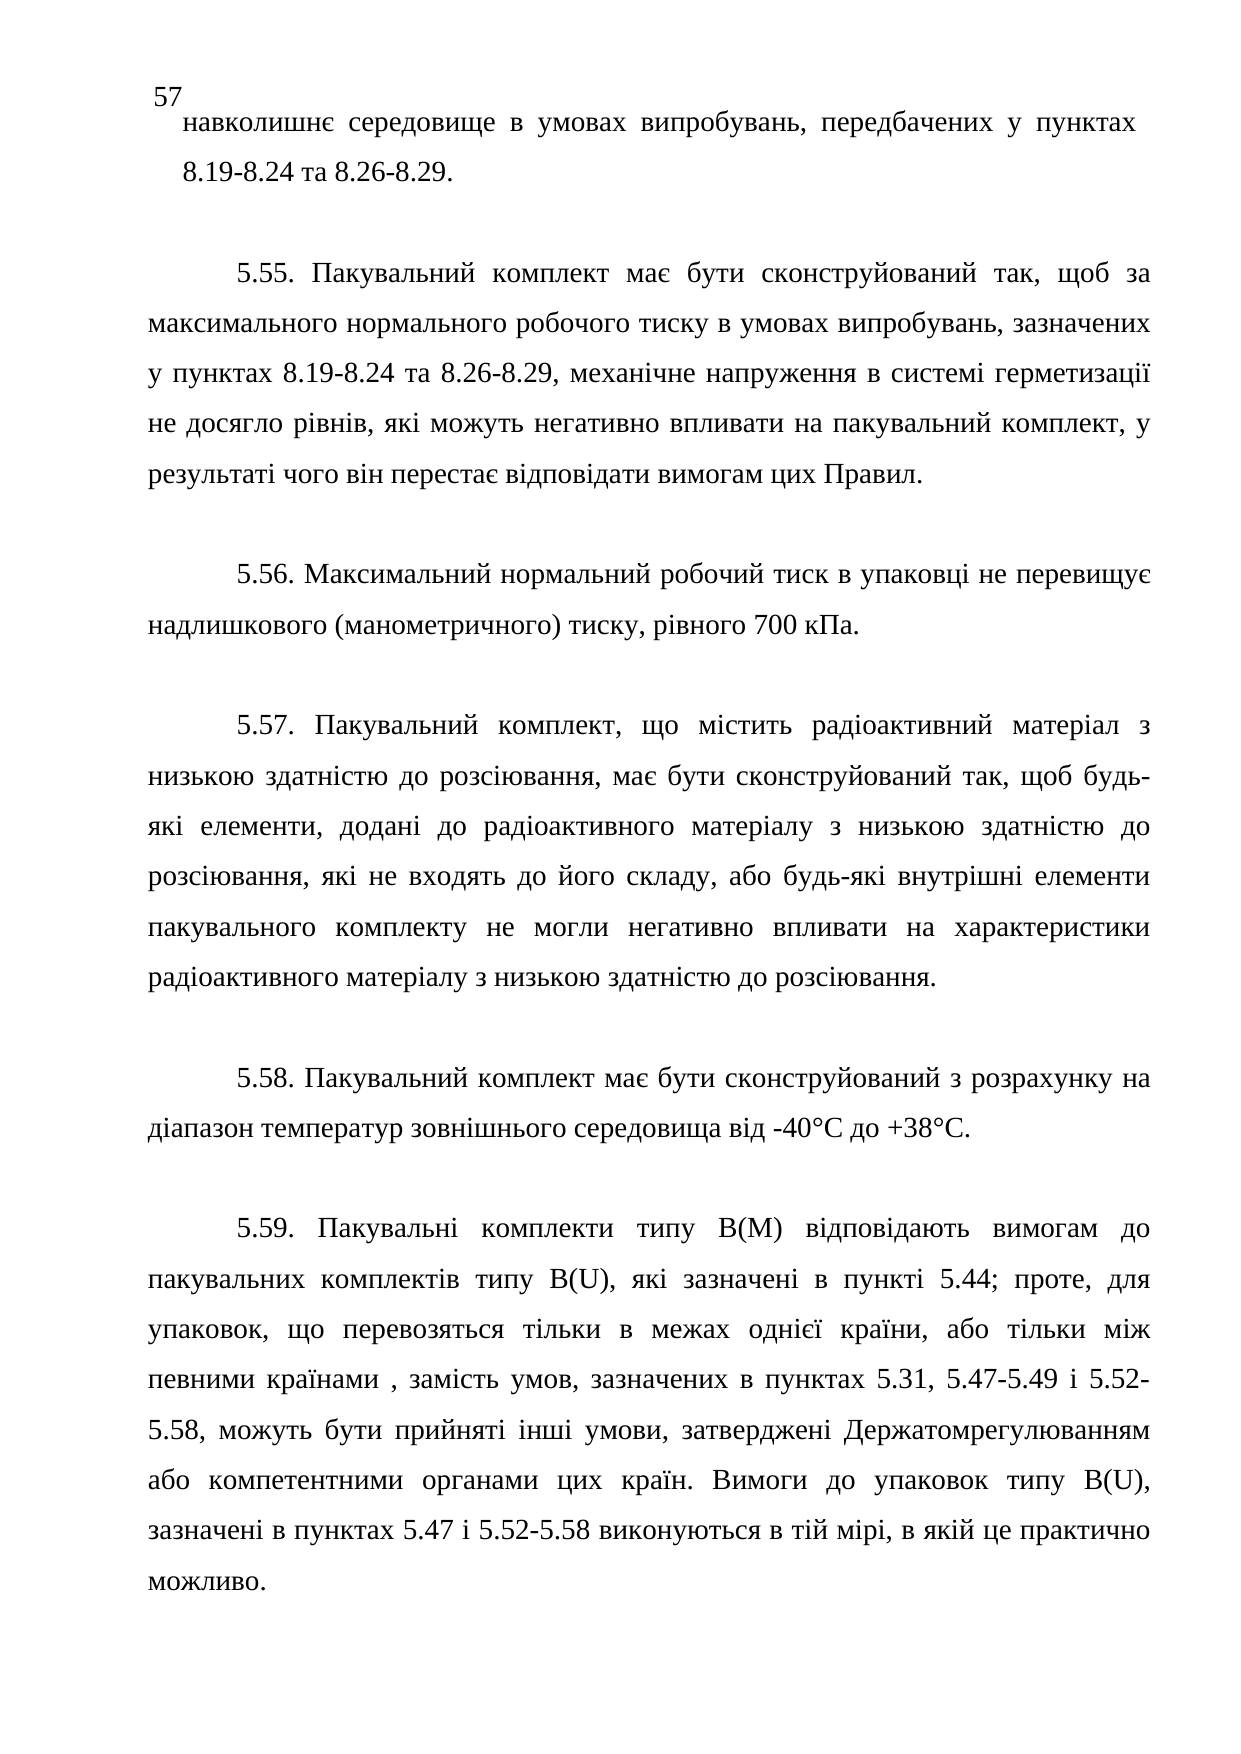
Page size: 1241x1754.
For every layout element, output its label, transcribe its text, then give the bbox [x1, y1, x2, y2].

text 5.58. Пакувальний комплект має бути сконструйований з розрахунку на діапазон температур зовнішнього середовища від -40°С до +38°С. [148, 1060, 1152, 1143]
text 5.55. Пакувальний комплект має бути сконструйований так, щоб за максимального нормального робочого тиску в умовах випробувань, зазначених у пунктах 8.19-8.24 та 8.26-8.29, механічне напруження в системі герметизації не досягло рівнів, які можуть негативно впливати на пакувальний комплект, у результаті чого він перестає відповідати вимогам цих Правил. [148, 255, 1152, 489]
text 5.57. Пакувальний комплект, що містить радіоактивний матеріал з низькою здатністю до розсіювання, має бути сконструйований так, щоб будь-які елементи, додані до радіоактивного матеріалу з низькою здатністю до розсіювання, які не входять до його складу, або будь-які внутрішні елементи пакувального комплекту не могли негативно впливати на характеристики радіоактивного матеріалу з низькою здатністю до розсіювання. [148, 707, 1152, 993]
text 5.56. Максимальний нормальний робочий тиск в упаковці не перевищує надлишкового (манометричного) тиску, рівного 700 кПа. [148, 557, 1152, 640]
text 5.59. Пакувальні комплекти типу В(М) відповідають вимогам до пакувальних комплектів типу B(U), які зазначені в пункті 5.44; проте, для упаковок, що перевозяться тільки в межах однієї країни, або тільки між певними країнами , замість умов, зазначених в пунктах 5.31, 5.47-5.49 і 5.52-5.58, можуть бути прийняті інші умови, затверджені Держатомрегулюванням або компетентними органами цих країн. Вимоги до упаковок типу B(U), зазначені в пунктах 5.47 і 5.52-5.58 виконуються в тій мірі, в якій це практично можливо. [148, 1211, 1152, 1596]
text навколишнє середовище в умовах випробувань, передбачених у пунктах 8.19-8.24 та 8.26-8.29. [148, 104, 1152, 188]
